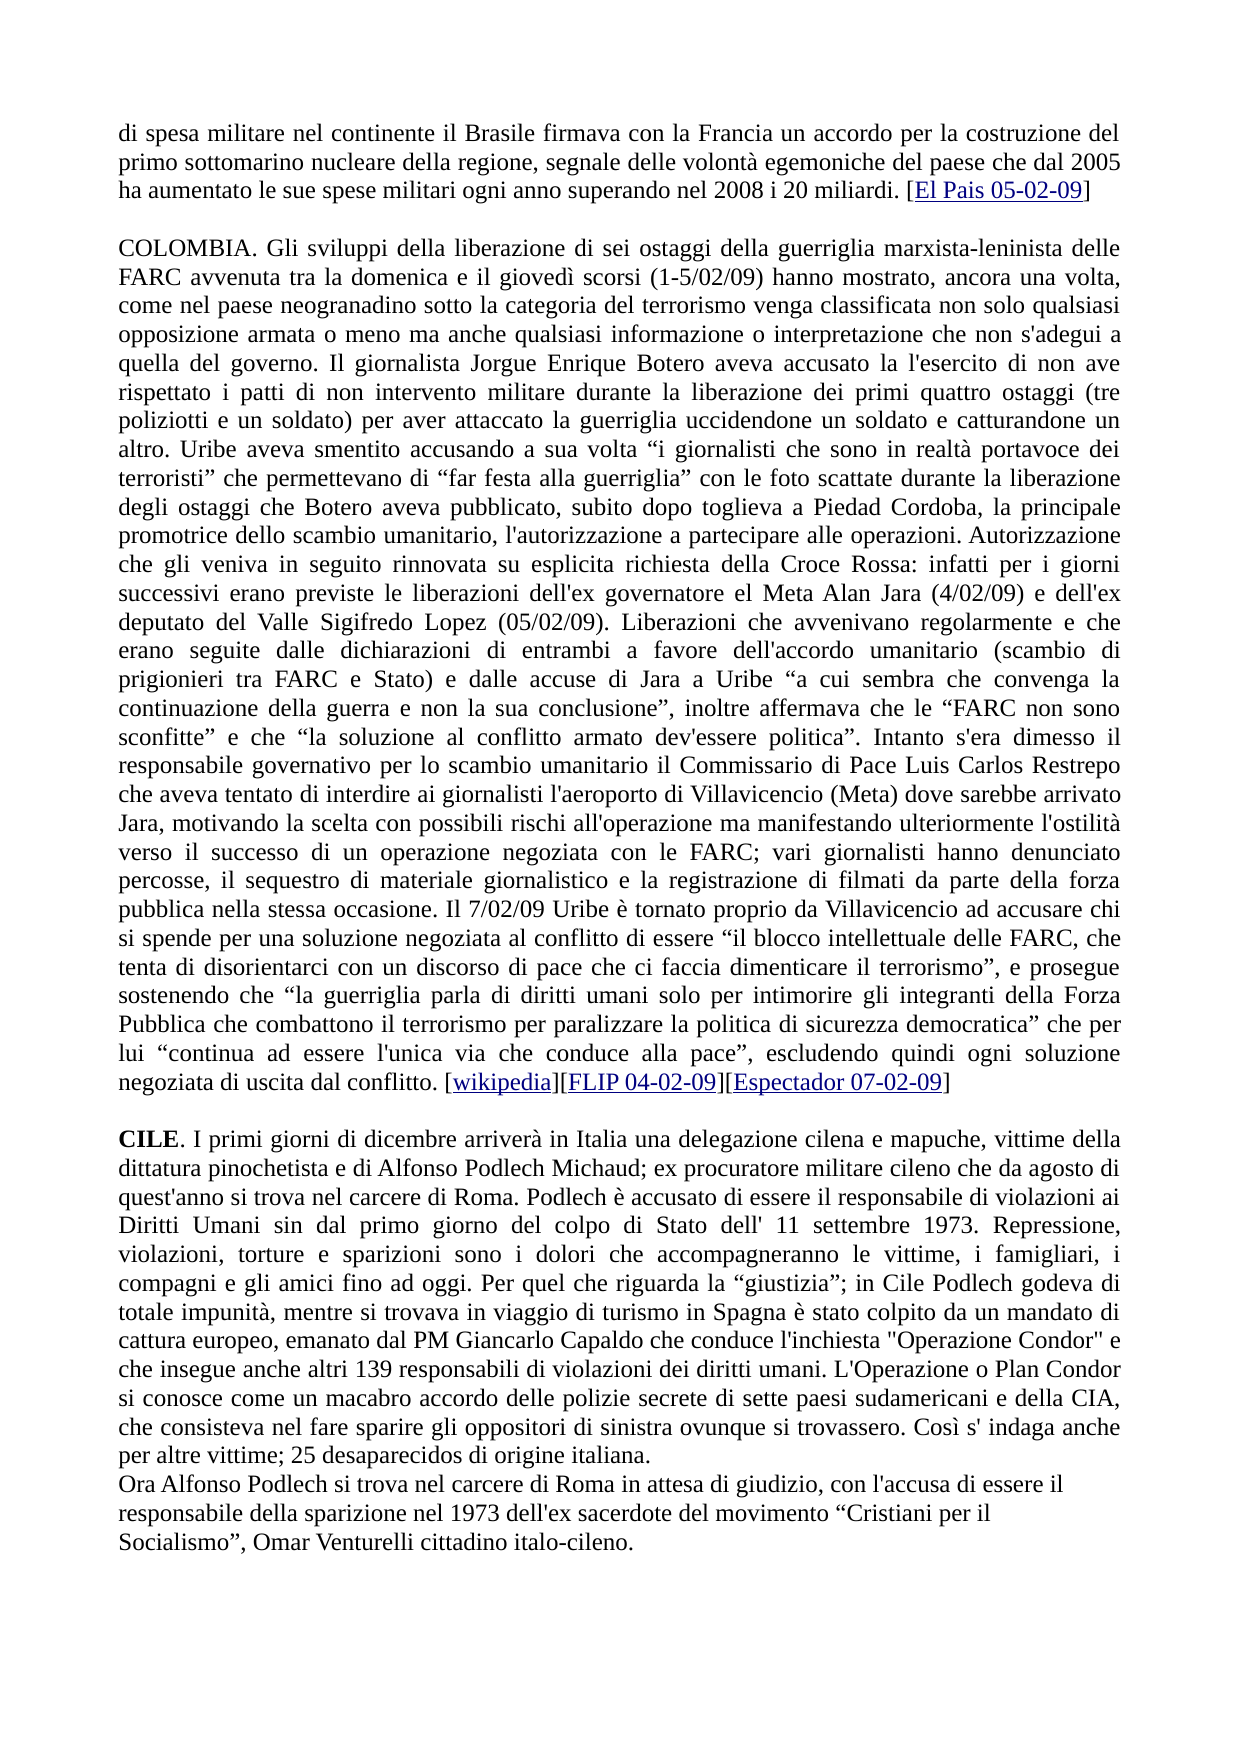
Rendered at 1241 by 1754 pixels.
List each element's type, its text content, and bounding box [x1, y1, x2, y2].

text Ora Alfonso Podlech si trova nel carcere di Roma in attesa di giudizio, con l'accusa di essere il responsabile della sparizione nel 1973 dell'ex sacerdote del movimento “Cristiani per il Socialismo”, Omar Venturelli cittadino italo-cileno. [118, 1469, 1122, 1556]
text CILE. I primi giorni di dicembre arriverà in Italia una delegazione cilena e mapuche, vittime della dittatura pinochetista e di Alfonso Podlech Michaud; ex procuratore militare cileno che da agosto di quest'anno si trova nel carcere di Roma. Podlech è accusato di essere il responsabile di violazioni ai Diritti Umani sin dal primo giorno del colpo di Stato dell' 11 settembre 1973. Repressione, violazioni, torture e sparizioni sono i dolori che accompagneranno le vittime, i famigliari, i compagni e gli amici fino ad oggi. Per quel che riguarda la “giustizia”; in Cile Podlech godeva di totale impunità, mentre si trovava in viaggio di turismo in Spagna è stato colpito da un mandato di cattura europeo, emanato dal PM Giancarlo Capaldo che conduce l'inchiesta "Operazione Condor" e che insegue anche altri 139 responsabili di violazioni dei diritti umani. L'Operazione o Plan Condor si conosce come un macabro accordo delle polizie secrete di sette paesi sudamericani e della CIA, che consisteva nel fare sparire gli oppositori di sinistra ovunque si trovassero. Così s' indaga anche per altre vittime; 25 desaparecidos di origine italiana. [118, 1124, 1122, 1469]
text di spesa militare nel continente il Brasile firmava con la Francia un accordo per la costruzione del primo sottomarino nucleare della regione, segnale delle volontà egemoniche del paese che dal 2005 ha aumentato le sue spese militari ogni anno superando nel 2008 i 20 miliardi. [El Pais 05-02-09] [118, 118, 1122, 204]
text COLOMBIA. Gli sviluppi della liberazione di sei ostaggi della guerriglia marxista-leninista delle FARC avvenuta tra la domenica e il giovedì scorsi (1-5/02/09) hanno mostrato, ancora una volta, come nel paese neogranadino sotto la categoria del terrorismo venga classificata non solo qualsiasi opposizione armata o meno ma anche qualsiasi informazione o interpretazione che non s'adegui a quella del governo. Il giornalista Jorgue Enrique Botero aveva accusato la l'esercito di non ave rispettato i patti di non intervento militare durante la liberazione dei primi quattro ostaggi (tre poliziotti e un soldato) per aver attaccato la guerriglia uccidendone un soldato e catturandone un altro. Uribe aveva smentito accusando a sua volta “i giornalisti che sono in realtà portavoce dei terroristi” che permettevano di “far festa alla guerriglia” con le foto scattate durante la liberazione degli ostaggi che Botero aveva pubblicato, subito dopo toglieva a Piedad Cordoba, la principale promotrice dello scambio umanitario, l'autorizzazione a partecipare alle operazioni. Autorizzazione che gli veniva in seguito rinnovata su esplicita richiesta della Croce Rossa: infatti per i giorni successivi erano previste le liberazioni dell'ex governatore el Meta Alan Jara (4/02/09) e dell'ex deputato del Valle Sigifredo Lopez (05/02/09). Liberazioni che avvenivano regolarmente e che erano seguite dalle dichiarazioni di entrambi a favore dell'accordo umanitario (scambio di prigionieri tra FARC e Stato) e dalle accuse di Jara a Uribe “a cui sembra che convenga la continuazione della guerra e non la sua conclusione”, inoltre affermava che le “FARC non sono sconfitte” e che “la soluzione al conflitto armato dev'essere politica”. Intanto s'era dimesso il responsabile governativo per lo scambio umanitario il Commissario di Pace Luis Carlos Restrepo che aveva tentato di interdire ai giornalisti l'aeroporto di Villavicencio (Meta) dove sarebbe arrivato Jara, motivando la scelta con possibili rischi all'operazione ma manifestando ulteriormente l'ostilità verso il successo di un operazione negoziata con le FARC; vari giornalisti hanno denunciato percosse, il sequestro di materiale giornalistico e la registrazione di filmati da parte della forza pubblica nella stessa occasione. Il 7/02/09 Uribe è tornato proprio da Villavicencio ad accusare chi si spende per una soluzione negoziata al conflitto di essere “il blocco intellettuale delle FARC, che tenta di disorientarci con un discorso di pace che ci faccia dimenticare il terrorismo”, e prosegue sostenendo che “la guerriglia parla di diritti umani solo per intimorire gli integranti della Forza Pubblica che combattono il terrorismo per paralizzare la politica di sicurezza democratica” che per lui “continua ad essere l'unica via che conduce alla pace”, escludendo quindi ogni soluzione negoziata di uscita dal conflitto. [wikipedia][FLIP 04-02-09][Espectador 07-02-09] [118, 233, 1122, 1096]
